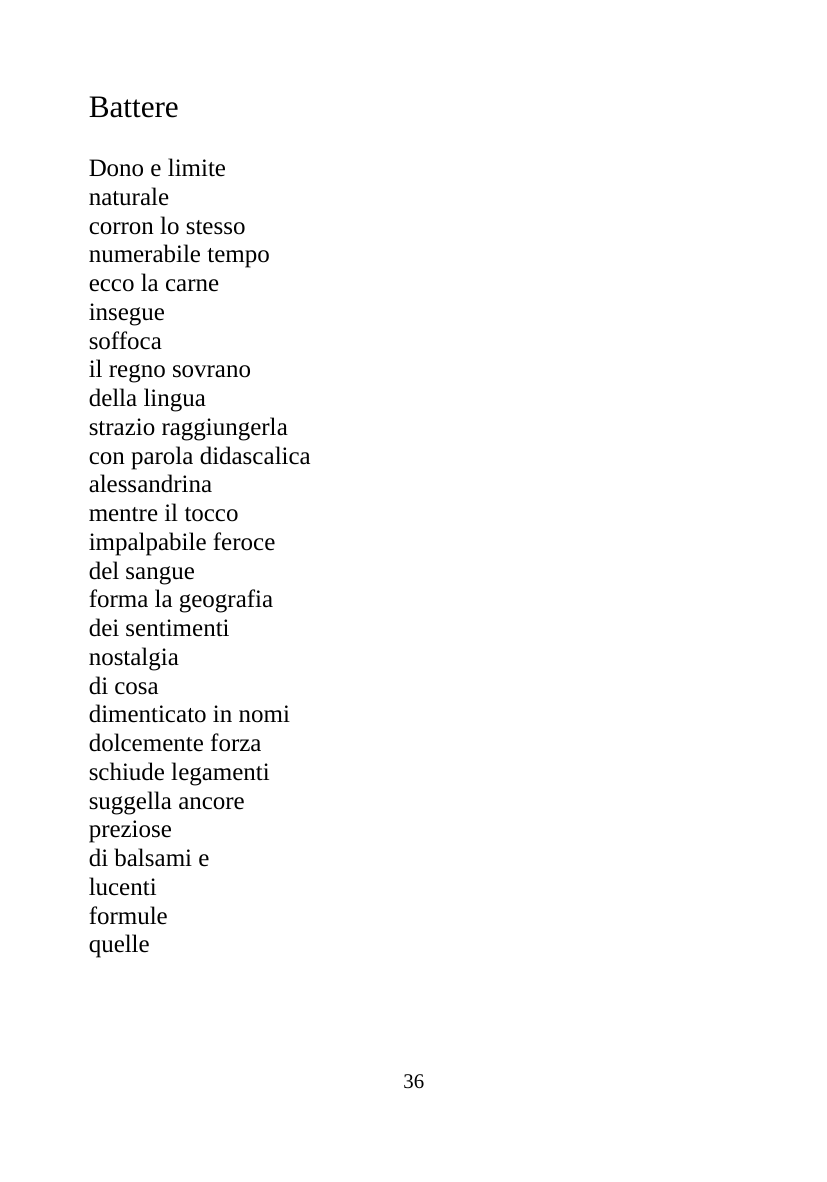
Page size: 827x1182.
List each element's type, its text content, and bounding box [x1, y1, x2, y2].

text formule [88, 901, 738, 929]
text della lingua [88, 383, 738, 412]
text numerabile tempo [88, 239, 738, 268]
text quelle [88, 929, 738, 958]
text naturale [88, 182, 738, 211]
text lucenti [88, 872, 738, 901]
text nostalgia [88, 642, 738, 671]
text di balsami e [88, 843, 738, 872]
text schiude legamenti [88, 757, 738, 786]
text Dono e limite [88, 153, 738, 182]
text di cosa [88, 671, 738, 699]
text preziose [88, 814, 738, 843]
text corron lo stesso [88, 211, 738, 239]
text ecco la carne [88, 268, 738, 297]
text Battere [88, 88, 738, 124]
text dimenticato in nomi [88, 699, 738, 728]
text strazio raggiungerla [88, 412, 738, 441]
text soffoca [88, 326, 738, 354]
text il regno sovrano [88, 354, 738, 383]
text forma la geografia [88, 584, 738, 613]
text con parola didascalica [88, 441, 738, 469]
text alessandrina [88, 469, 738, 498]
text mentre il tocco [88, 498, 738, 527]
text insegue [88, 297, 738, 326]
text del sangue [88, 556, 738, 584]
text dolcemente forza [88, 728, 738, 757]
text suggella ancore [88, 786, 738, 814]
text impalpabile feroce [88, 527, 738, 556]
text dei sentimenti [88, 613, 738, 642]
